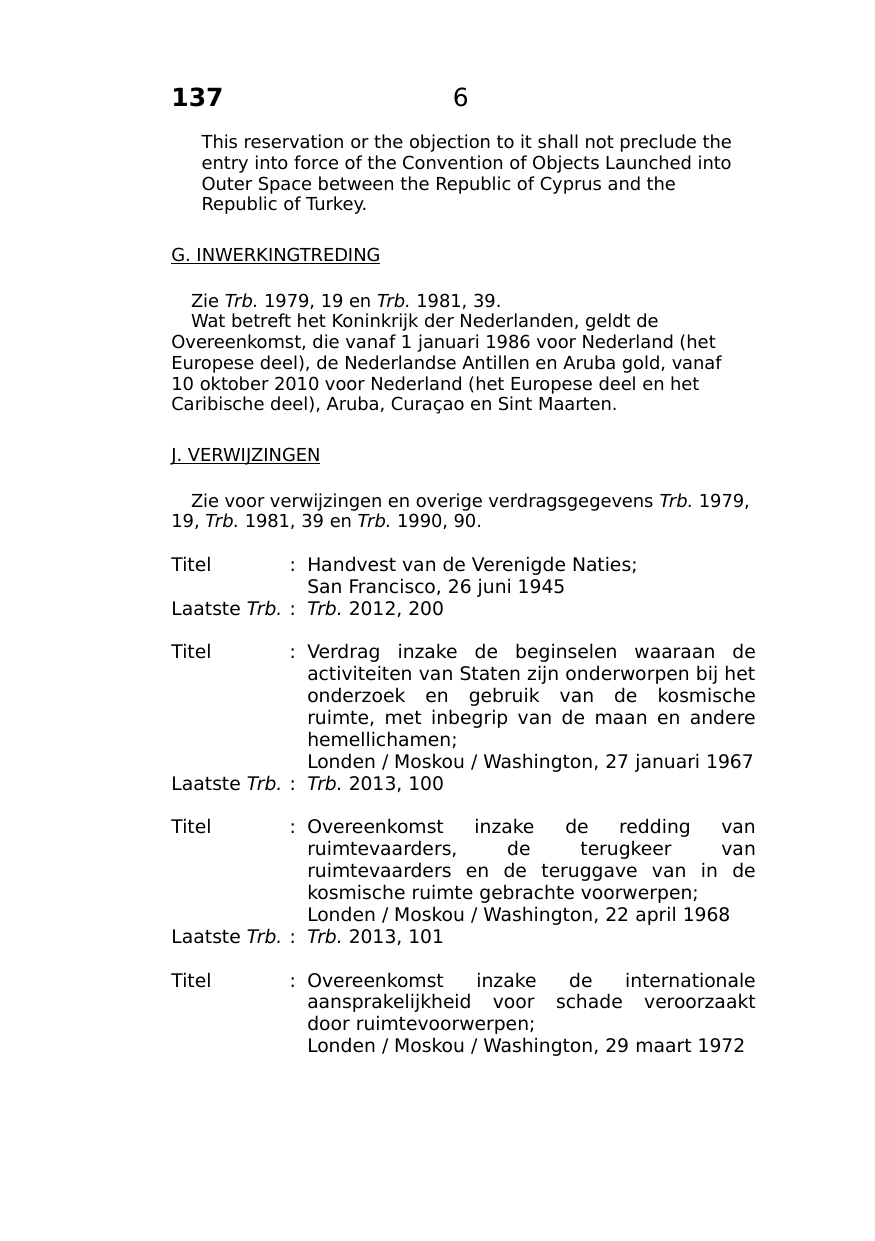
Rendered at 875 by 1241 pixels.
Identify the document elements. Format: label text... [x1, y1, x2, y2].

table_cell Overeenkomst inzake de internationale aansprakelijkheid voor schade veroorzaakt door ruimtevoorwerpen; Londen / Moskou / Washington, 29 maart 1972 [307, 970, 756, 1057]
table_cell Trb. 2013, 100 [307, 773, 756, 794]
table_cell [289, 795, 307, 816]
table_header Titel [171, 554, 289, 598]
table_cell Titel [171, 816, 289, 926]
text Wat betreft het Koninkrijk der Nederlanden, geldt de Overeenkomst, die vanaf 1 januari 1986 voor Nederland (het Europese deel), de Nederlandse Antillen en Aruba gold, vanaf 10 oktober 2010 voor Nederland (het Europese deel en het Caribische deel), Aruba, Curaçao en Sint Maarten. [171, 311, 756, 415]
table_cell Titel [171, 970, 289, 1057]
table_cell : [289, 970, 307, 1057]
table_cell [171, 948, 289, 969]
table_cell [289, 948, 307, 969]
table_cell Overeenkomst inzake de redding van ruimtevaarders, de terugkeer van ruimtevaarders en de teruggave van in de kosmische ruimte gebrachte voorwerpen; Londen / Moskou / Washington, 22 april 1968 [307, 816, 756, 926]
table_cell Trb. 2013, 101 [307, 926, 756, 948]
table_cell Laatste Trb. [171, 598, 289, 619]
table_cell Trb. 2012, 200 [307, 598, 756, 619]
table_cell : [289, 598, 307, 619]
text Zie voor verwijzingen en overige verdragsgegevens Trb. 1979, 19, Trb. 1981, 39 en Trb. 1990, 90. [171, 491, 756, 532]
table_cell Verdrag inzake de beginselen waaraan de activiteiten van Staten zijn onderworpen bij het onderzoek en gebruik van de kosmische ruimte, met inbegrip van de maan en andere hemellichamen; Londen / Moskou / Washington, 27 januari 1967 [307, 641, 756, 773]
table_cell Titel [171, 641, 289, 773]
table_cell [307, 948, 756, 969]
table_cell [289, 620, 307, 641]
table_cell Laatste Trb. [171, 773, 289, 794]
table_header : [289, 554, 307, 598]
table_cell [307, 795, 756, 816]
table_cell [307, 620, 756, 641]
text This reservation or the objection to it shall not preclude the entry into force of the Convention of Objects Launched into Outer Space between the Republic of Cyprus and the Republic of Turkey. [201, 132, 756, 215]
table_cell : [289, 773, 307, 794]
subtitle J. VERWIJZINGEN [171, 445, 756, 466]
table_cell Laatste Trb. [171, 926, 289, 948]
table_cell : [289, 816, 307, 926]
subtitle G. INWERKINGTREDING [171, 245, 756, 266]
table_cell [171, 795, 289, 816]
table_cell : [289, 641, 307, 773]
table_header Handvest van de Verenigde Naties; San Francisco, 26 juni 1945 [307, 554, 756, 598]
table_cell [171, 620, 289, 641]
table_cell : [289, 926, 307, 948]
text Zie Trb. 1979, 19 en Trb. 1981, 39. [171, 291, 756, 311]
